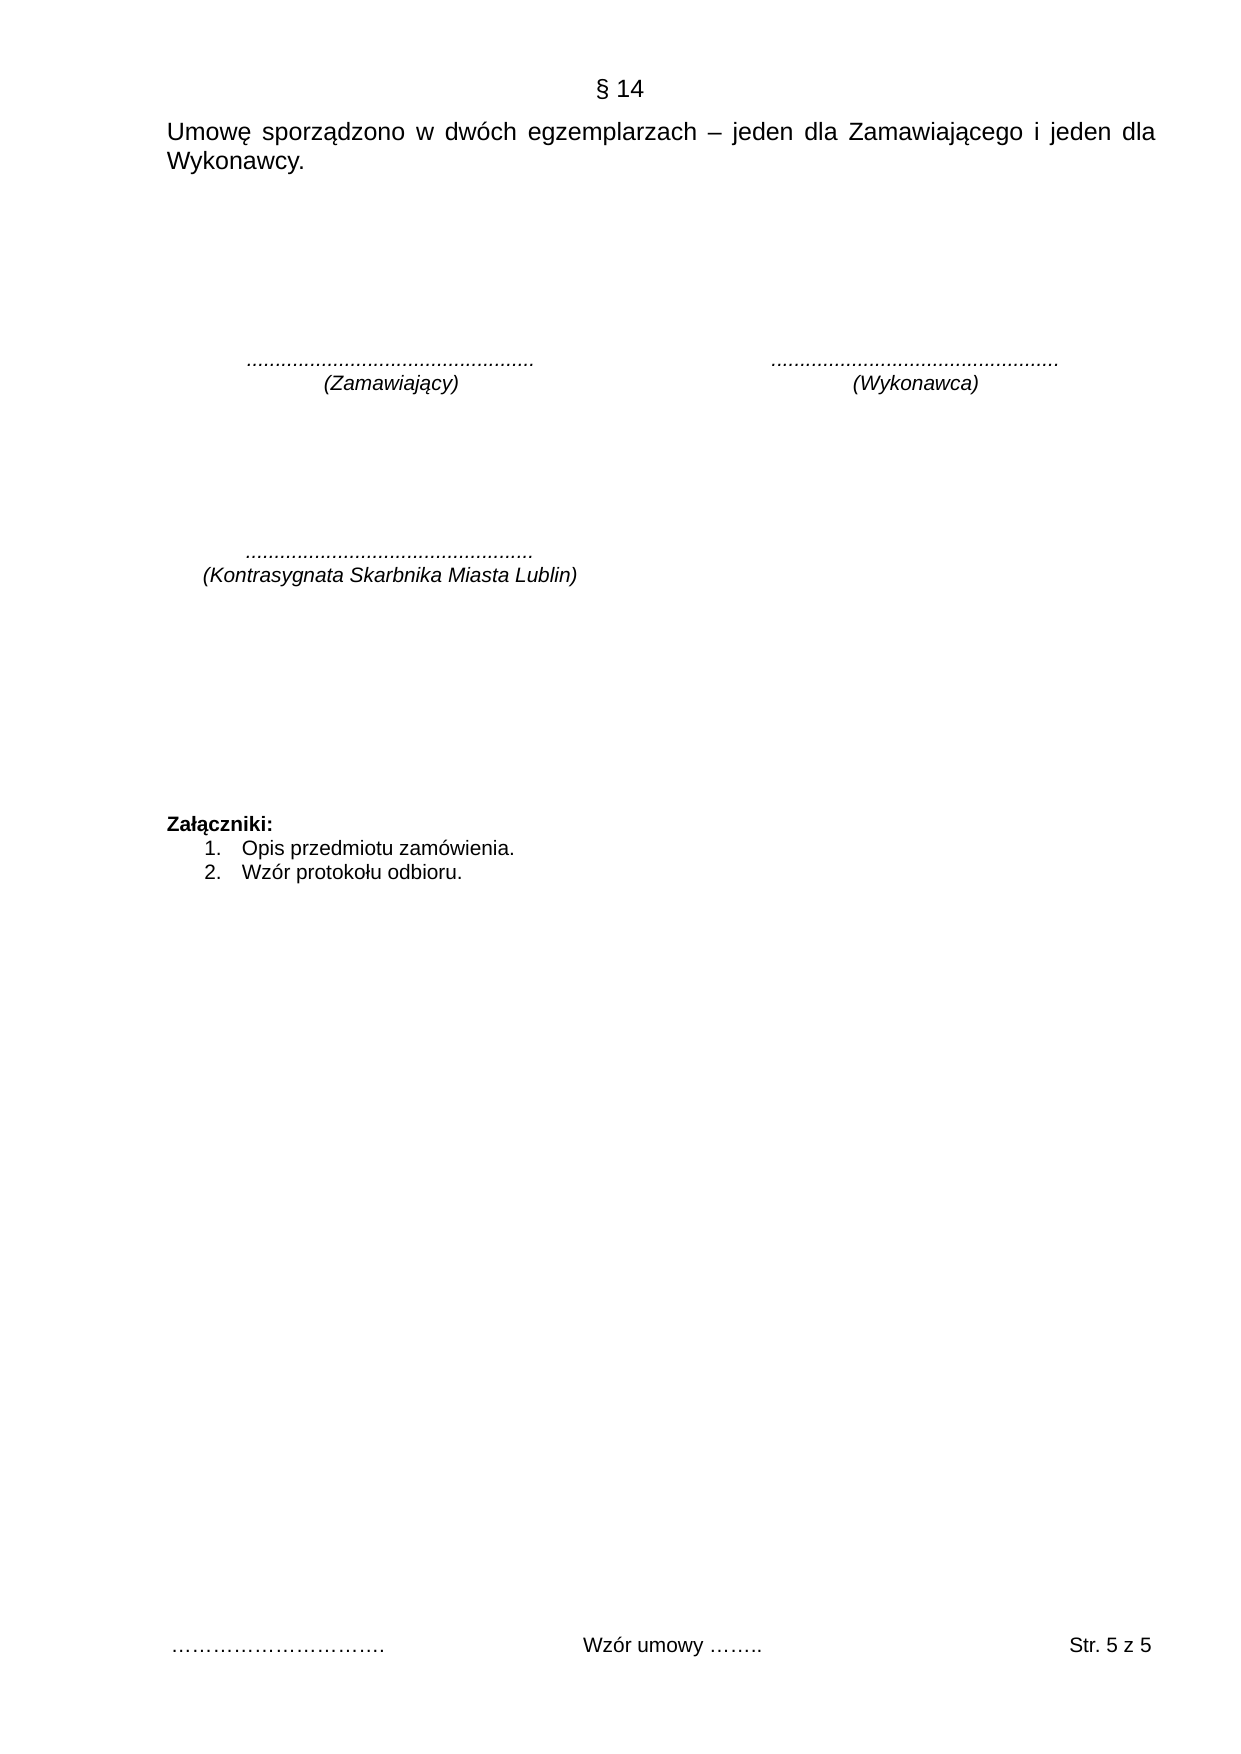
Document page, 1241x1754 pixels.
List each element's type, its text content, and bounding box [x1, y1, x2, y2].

list Opis przedmiotu zamówienia. [204, 836, 1157, 859]
text (Zamawiający) (Wykonawca) [167, 371, 1157, 395]
text Umowę sporządzono w dwóch egzemplarzach – jeden dla Zamawiającego i jeden dla Wykonawcy. [167, 117, 1157, 174]
text (Kontrasygnata Skarbnika Miasta Lublin) [167, 562, 1157, 586]
list Wzór protokołu odbioru. [204, 859, 1157, 883]
text Załączniki: [167, 812, 1157, 836]
text .................................................. .................................................. [167, 347, 1157, 371]
text .................................................. [167, 538, 1157, 562]
